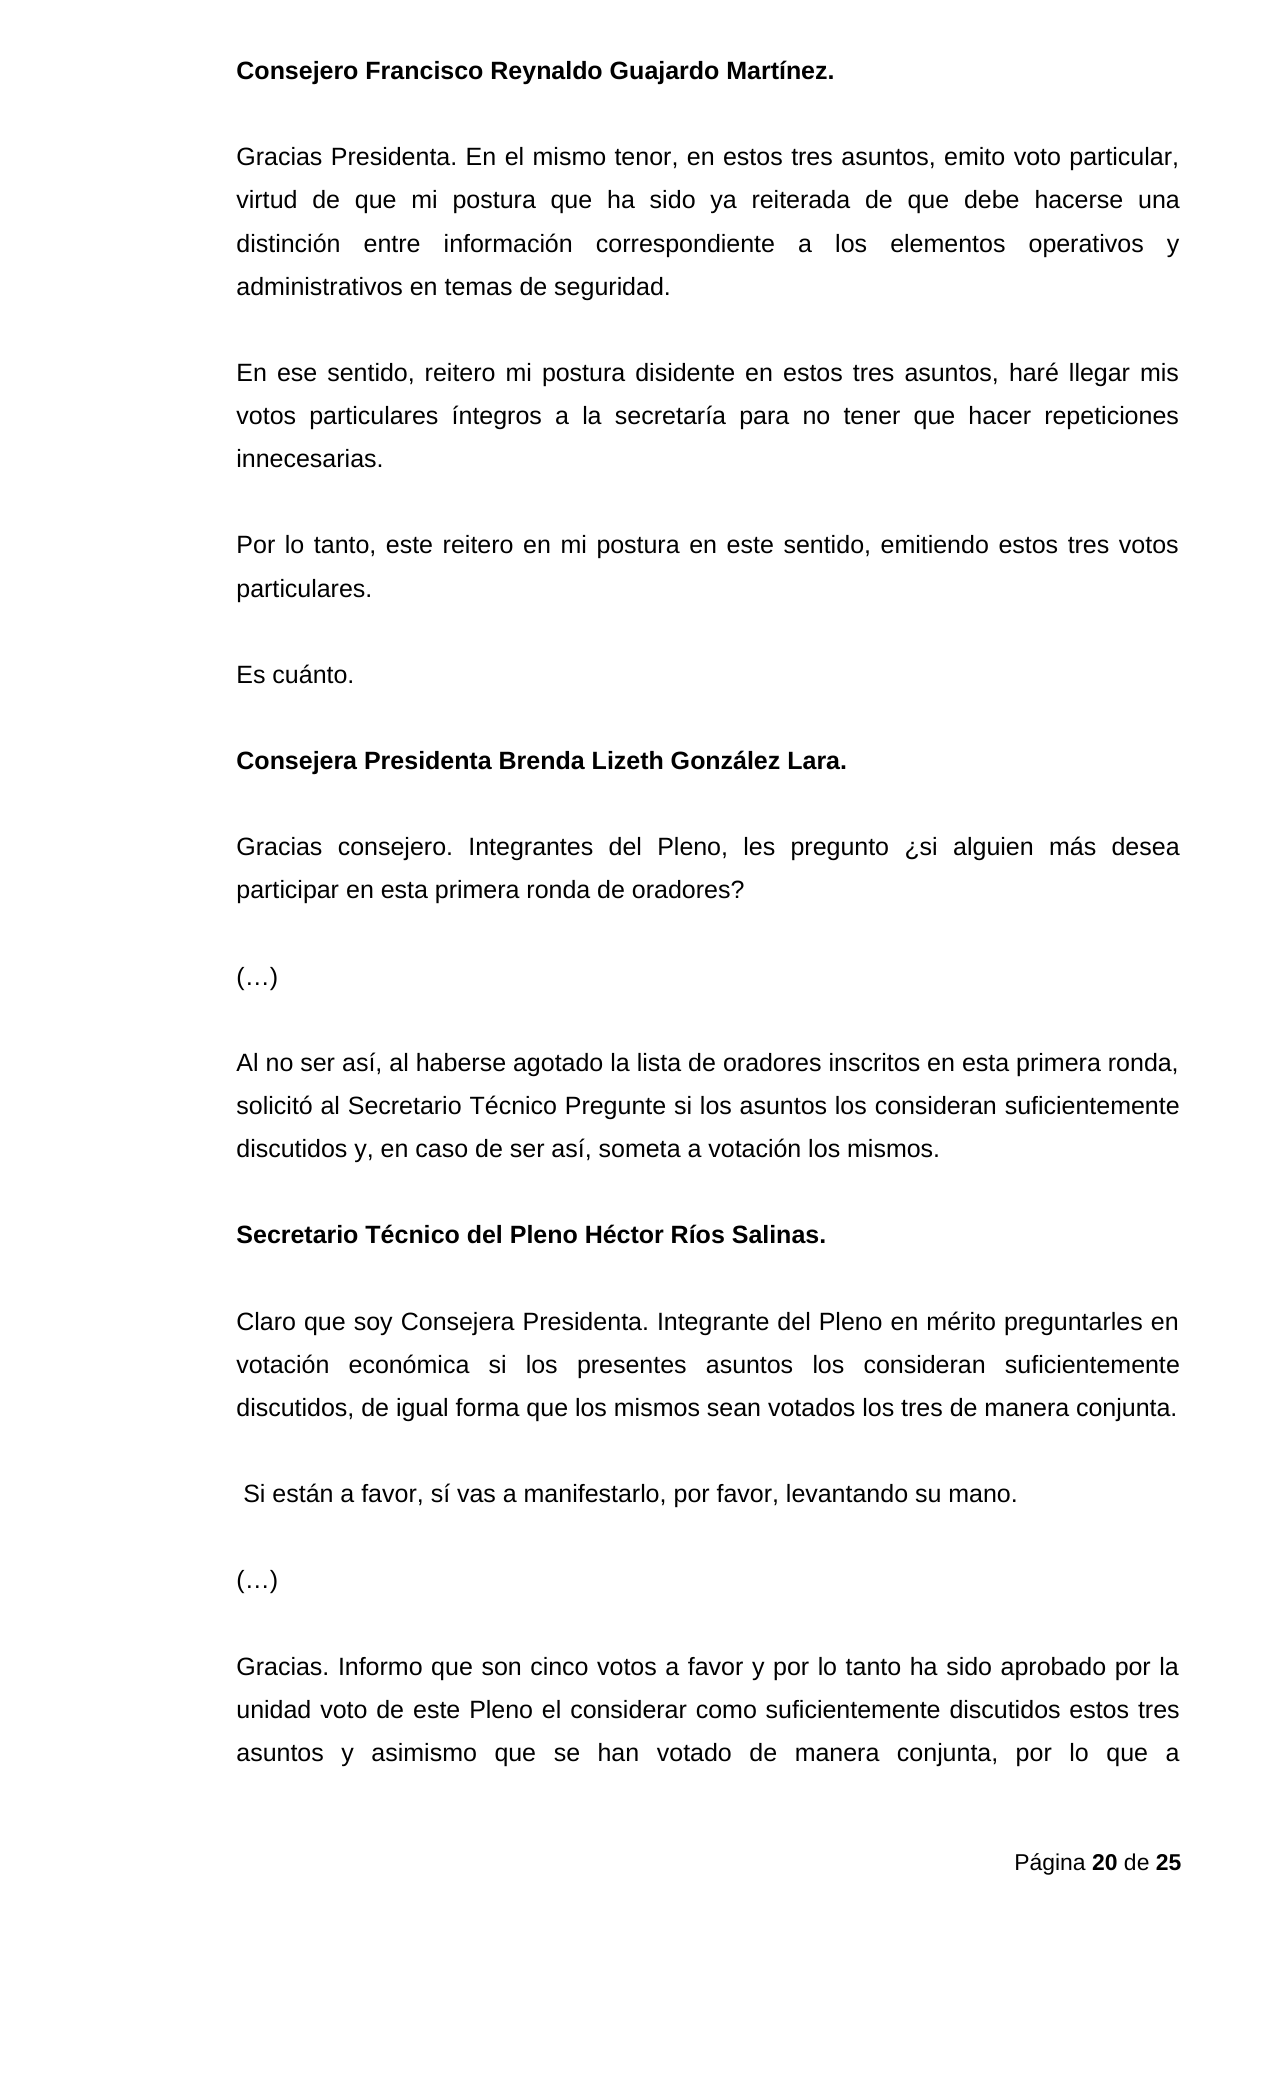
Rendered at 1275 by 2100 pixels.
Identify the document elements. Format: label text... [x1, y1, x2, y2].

text Si están a favor, sí vas a manifestarlo, por favor, levantando su mano. [236, 1479, 1181, 1508]
text Claro que soy Consejera Presidenta. Integrante del Pleno en mérito preguntarles en votación económica si los presentes asuntos los consideran suficientemente discutidos, de igual forma que los mismos sean votados los tres de manera conjunta. [236, 1307, 1181, 1422]
text Consejera Presidenta Brenda Lizeth González Lara. [236, 746, 1181, 775]
text (…) [236, 1566, 1181, 1594]
text Es cuánto. [236, 660, 1181, 689]
text Gracias. Informo que son cinco votos a favor y por lo tanto ha sido aprobado por la unidad voto de este Pleno el considerar como suficientemente discutidos estos tres asuntos y asimismo que se han votado de manera conjunta, por lo que a [236, 1652, 1181, 1767]
text Por lo tanto, este reitero en mi postura en este sentido, emitiendo estos tres votos particulares. [236, 531, 1181, 602]
text Secretario Técnico del Pleno Héctor Ríos Salinas. [236, 1221, 1181, 1249]
text Al no ser así, al haberse agotado la lista de oradores inscritos en esta primera ronda, solicitó al Secretario Técnico Pregunte si los asuntos los consideran suficientemente discutidos y, en caso de ser así, someta a votación los mismos. [236, 1048, 1181, 1163]
text (…) [236, 962, 1181, 991]
text En ese sentido, reitero mi postura disidente en estos tres asuntos, haré llegar mis votos particulares íntegros a la secretaría para no tener que hacer repeticiones innecesarias. [236, 358, 1181, 473]
text Gracias consejero. Integrantes del Pleno, les pregunto ¿si alguien más desea participar en esta primera ronda de oradores? [236, 832, 1181, 904]
text Gracias Presidenta. En el mismo tenor, en estos tres asuntos, emito voto particular, virtud de que mi postura que ha sido ya reiterada de que debe hacerse una distinción entre información correspondiente a los elementos operativos y administrativos en temas de seguridad. [236, 142, 1181, 301]
text Consejero Francisco Reynaldo Guajardo Martínez. [236, 56, 1181, 85]
